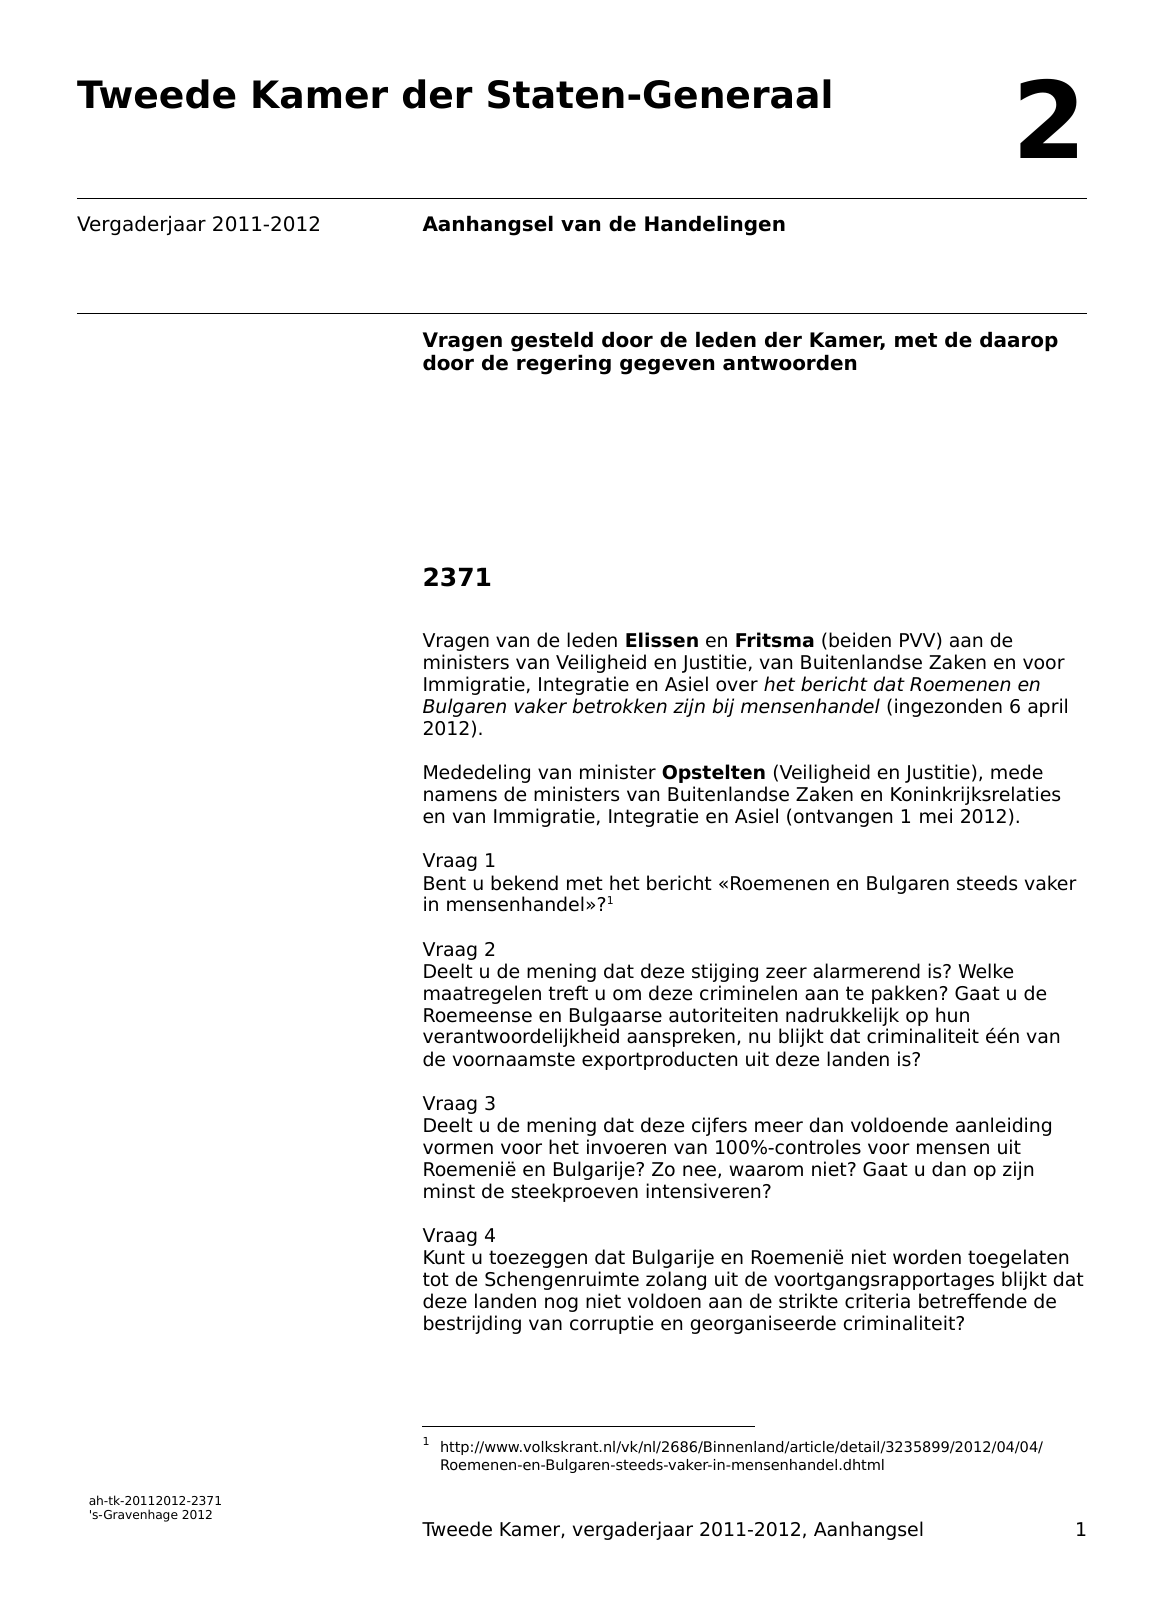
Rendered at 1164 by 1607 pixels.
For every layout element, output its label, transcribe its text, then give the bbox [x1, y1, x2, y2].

text Deelt u de mening dat deze cijfers meer dan voldoende aanleiding vormen voor het invoeren van 100%-controles voor mensen uit Roemenië en Bulgarije? Zo nee, waarom niet? Gaat u dan op zijn minst de steekproeven intensiveren? [422, 1114, 1087, 1202]
table_cell Vragen gesteld door de leden der Kamer, met de daarop door de regering gegeven antwoorden [422, 314, 1087, 375]
text Vragen van de leden Elissen en Fritsma (beiden PVV) aan de ministers van Veiligheid en Justitie, van Buitenlandse Zaken en voor Immigratie, Integratie en Asiel over het bericht dat Roemenen en Bulgaren vaker betrokken zijn bij mensenhandel (ingezonden 6 april 2012). [422, 630, 1087, 740]
text Kunt u toezeggen dat Bulgarije en Roemenië niet worden toegelaten tot de Schengenruimte zolang uit de voortgangsrapportages blijkt dat deze landen nog niet voldoen aan de strikte criteria betreffende de bestrijding van corruptie en georganiseerde criminaliteit? [422, 1247, 1087, 1334]
text 's-Gravenhage 2012 [88, 1508, 323, 1522]
table_header 2 [886, 59, 1087, 198]
table_cell [77, 314, 422, 375]
table_cell Aanhangsel van de Handelingen [422, 199, 1087, 313]
text Deelt u de mening dat deze stijging zeer alarmerend is? Welke maatregelen treft u om deze criminelen aan te pakken? Gaat u de Roemeense en Bulgaarse autoriteiten nadrukkelijk op hun verantwoordelijkheid aanspreken, nu blijkt dat criminaliteit één van de voornaamste exportproducten uit deze landen is? [422, 961, 1087, 1070]
text Vraag 2 [422, 938, 1087, 961]
text Vraag 1 [422, 850, 1087, 872]
text Bent u bekend met het bericht «Roemenen en Bulgaren steeds vaker in mensenhandel»? [422, 872, 1087, 916]
table_cell Vergaderjaar 2011-2012 [77, 199, 422, 313]
text ah-tk-20112012-2371 [88, 1494, 323, 1508]
text 2371 [422, 563, 1087, 592]
text http://www.volkskrant.nl/vk/nl/2686/Binnenland/article/detail/3235899/2012/04/04/Roemenen-en-Bulgaren-steeds-vaker-in-mensenhandel.dhtml [422, 1435, 1087, 1474]
table_header Tweede Kamer der Staten-Generaal [77, 59, 886, 198]
text Mededeling van minister Opstelten (Veiligheid en Justitie), mede namens de ministers van Buitenlandse Zaken en Koninkrijksrelaties en van Immigratie, Integratie en Asiel (ontvangen 1 mei 2012). [422, 762, 1087, 828]
text Vraag 3 [422, 1093, 1087, 1114]
text Vraag 4 [422, 1225, 1087, 1247]
